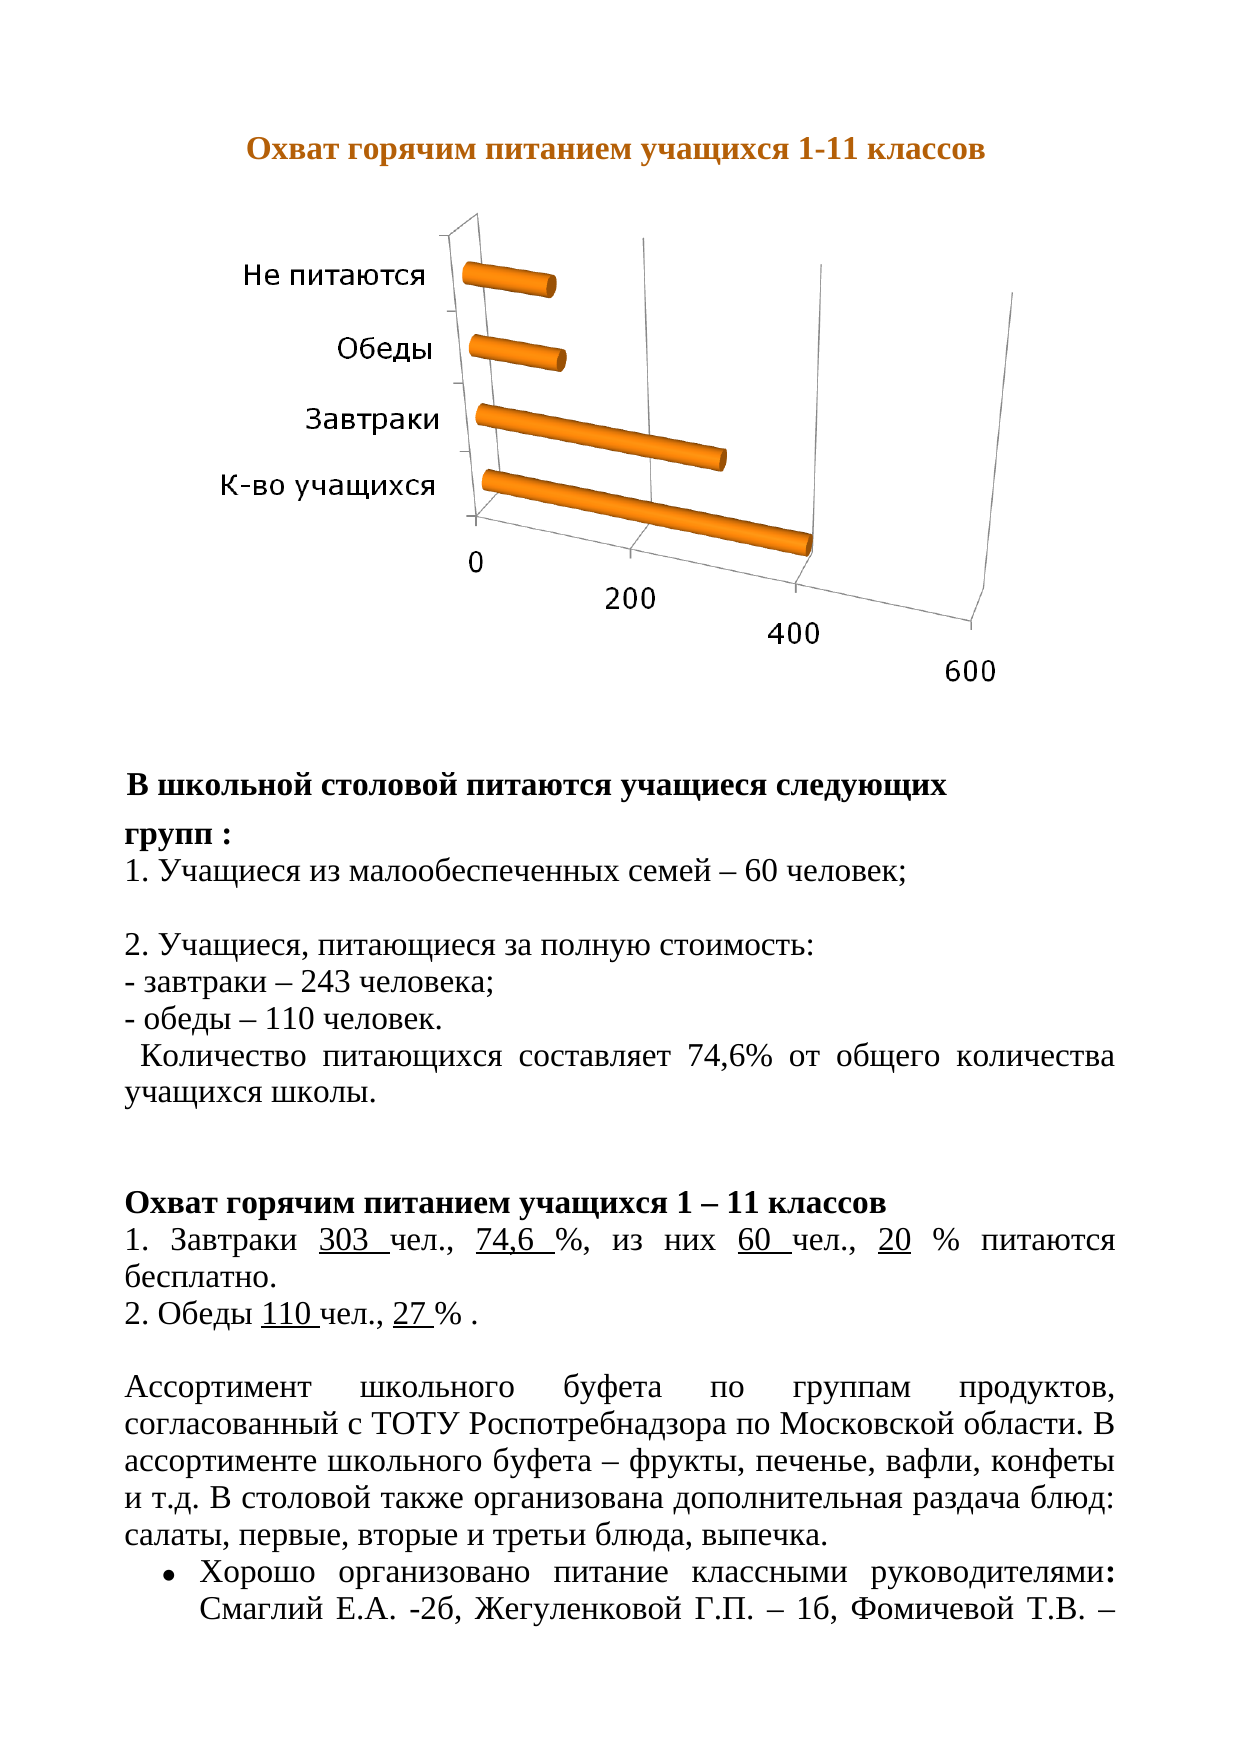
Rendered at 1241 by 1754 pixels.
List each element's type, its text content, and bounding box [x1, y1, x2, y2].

text 2. Обеды 110 чел., 27 % . [124, 1294, 1116, 1331]
text Охват горячим питанием учащихся 1-11 классов [118, 129, 1122, 166]
text Количество питающихся составляет 74,6% от общего количества учащихся школы. [124, 1036, 1116, 1110]
list Хорошо организовано питание классными руководителями: Смаглий Е.А. -2б, Жегуленковой Г.П. – 1б, Фомичевой Т.В. – [162, 1552, 1116, 1626]
text Охват горячим питанием учащихся 1 – 11 классов [124, 1184, 1116, 1221]
text В школьной столовой питаются учащиеся следующих [118, 766, 1122, 802]
text 2. Учащиеся, питающиеся за полную стоимость: [124, 926, 1116, 962]
text групп : [124, 815, 1116, 852]
text 1. Учащиеся из малообеспеченных семей – 60 человек; [124, 852, 1116, 889]
text Ассортимент школьного буфета по группам продуктов, согласованный с ТОТУ Роспотребнадзора по Московской области. В ассортименте школьного буфета – фрукты, печенье, вафли, конфеты и т.д. В столовой также организована дополнительная раздача блюд: салаты, первые, вторые и третьи блюда, выпечка. [124, 1368, 1116, 1552]
text 1. Завтраки 303 чел., 74,6 %, из них 60 чел., 20 % питаются бесплатно. [124, 1221, 1116, 1294]
text - завтраки – 243 человека; [124, 962, 1116, 999]
text - обеды – 110 человек. [124, 999, 1116, 1036]
